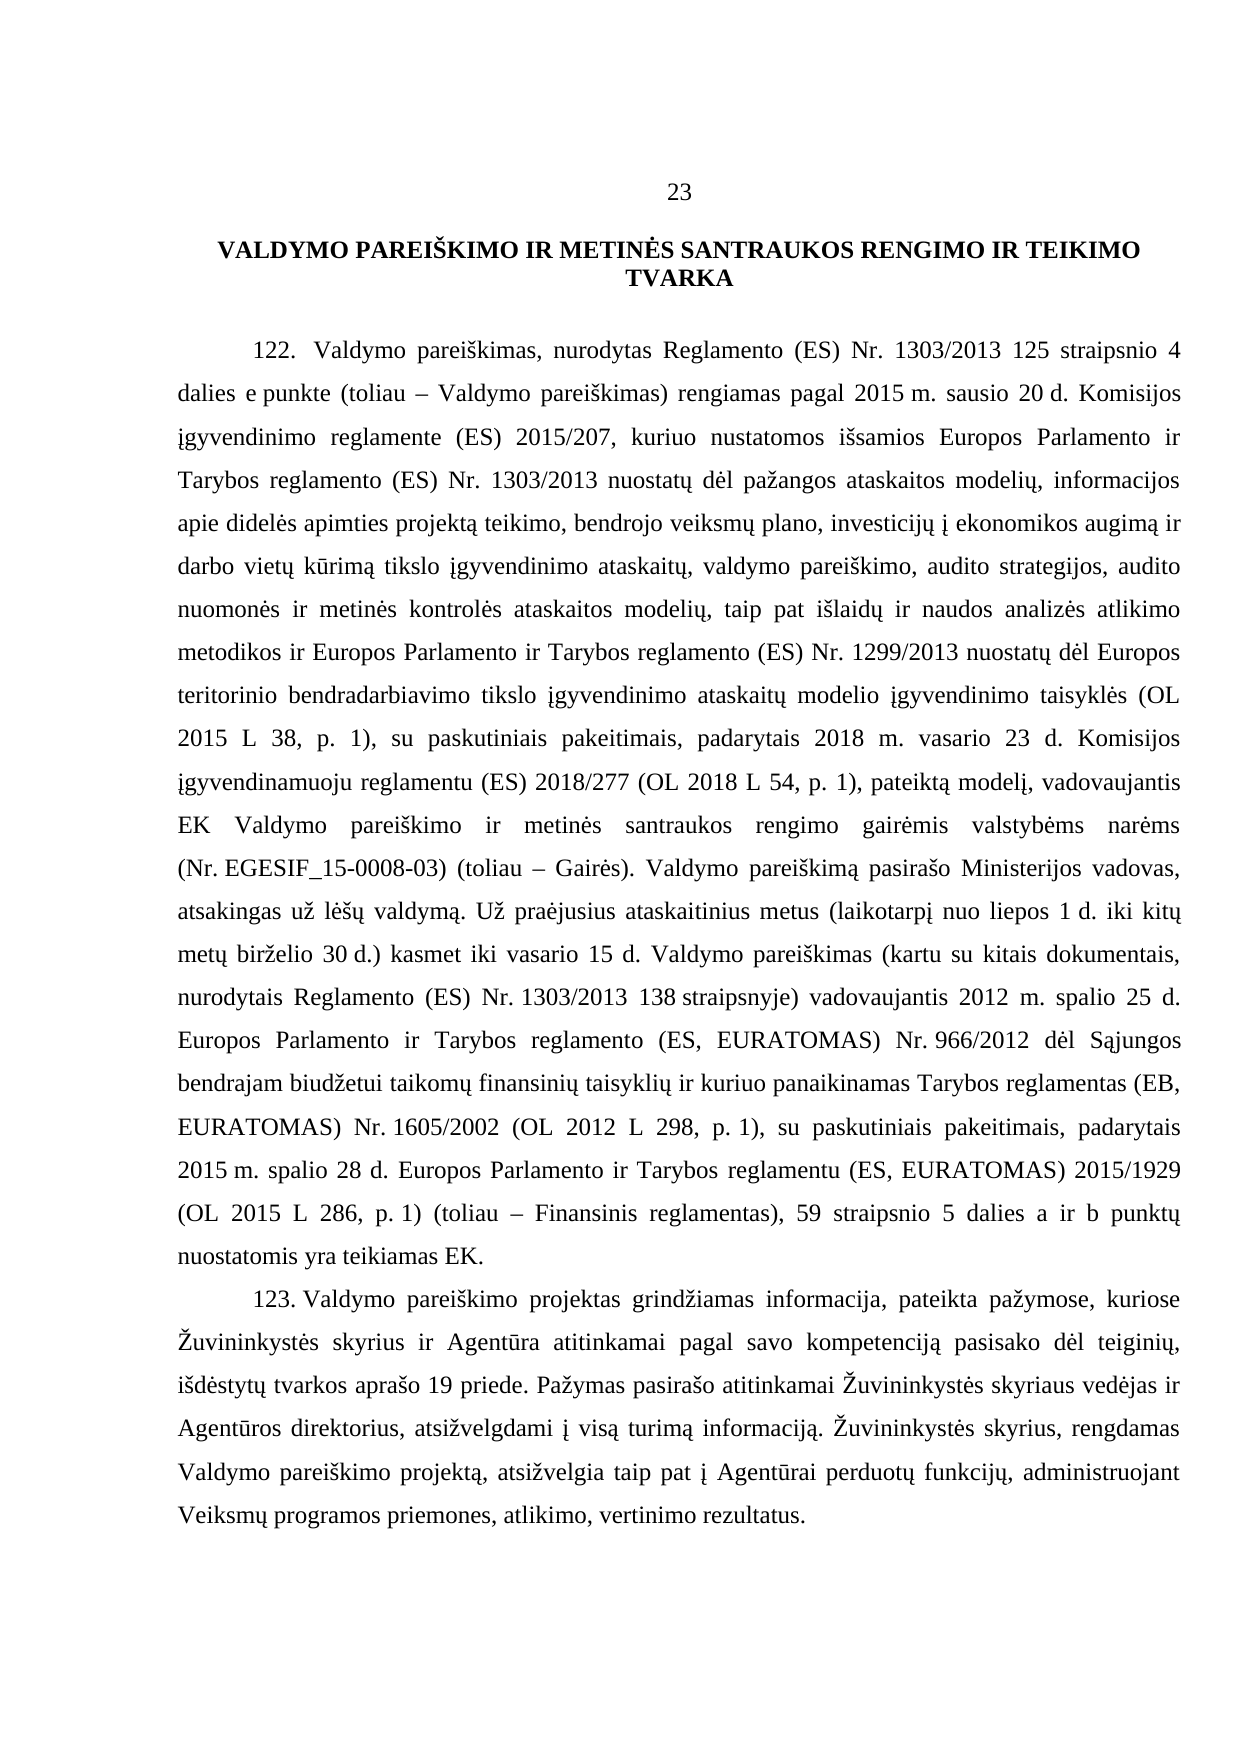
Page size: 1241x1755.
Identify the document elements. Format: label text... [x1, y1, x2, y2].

text 122. Valdymo pareiškimas, nurodytas Reglamento (ES) Nr. 1303/2013 125 straipsnio 4 dalies e punkte (toliau – Valdymo pareiškimas) rengiamas pagal 2015 m. sausio 20 d. Komisijos įgyvendinimo reglamente (ES) 2015/207, kuriuo nustatomos išsamios Europos Parlamento ir Tarybos reglamento (ES) Nr. 1303/2013 nuostatų dėl pažangos ataskaitos modelių, informacijos apie didelės apimties projektą teikimo, bendrojo veiksmų plano, investicijų į ekonomikos augimą ir darbo vietų kūrimą tikslo įgyvendinimo ataskaitų, valdymo pareiškimo, audito strategijos, audito nuomonės ir metinės kontrolės ataskaitos modelių, taip pat išlaidų ir naudos analizės atlikimo metodikos ir Europos Parlamento ir Tarybos reglamento (ES) Nr. 1299/2013 nuostatų dėl Europos teritorinio bendradarbiavimo tikslo įgyvendinimo ataskaitų modelio įgyvendinimo taisyklės (OL 2015 L 38, p. 1), su paskutiniais pakeitimais, padarytais 2018 m. vasario 23 d. Komisijos įgyvendinamuoju reglamentu (ES) 2018/277 (OL 2018 L 54, p. 1), pateiktą modelį, vadovaujantis EK Valdymo pareiškimo ir metinės santraukos rengimo gairėmis valstybėms narėms (Nr. EGESIF_15-0008-03) (toliau – Gairės). Valdymo pareiškimą pasirašo Ministerijos vadovas, atsakingas už lėšų valdymą. Už praėjusius ataskaitinius metus (laikotarpį nuo liepos 1 d. iki kitų metų birželio 30 d.) kasmet iki vasario 15 d. Valdymo pareiškimas (kartu su kitais dokumentais, nurodytais Reglamento (ES) Nr. 1303/2013 138 straipsnyje) vadovaujantis 2012 m. spalio 25 d. Europos Parlamento ir Tarybos reglamento (ES, EURATOMAS) Nr. 966/2012 dėl Sąjungos bendrajam biudžetui taikomų finansinių taisyklių ir kuriuo panaikinamas Tarybos reglamentas (EB, EURATOMAS) Nr. 1605/2002 (OL 2012 L 298, p. 1), su paskutiniais pakeitimais, padarytais 2015 m. spalio 28 d. Europos Parlamento ir Tarybos reglamentu (ES, EURATOMAS) 2015/1929 (OL 2015 L 286, p. 1) (toliau – Finansinis reglamentas), 59 straipsnio 5 dalies a ir b punktų nuostatomis yra teikiamas EK. [177, 335, 1181, 1270]
text VALDYMO PAREIŠKIMO IR METINĖS SANTRAUKOS RENGIMO IR TEIKIMO TVARKA [177, 235, 1181, 292]
text 123. Valdymo pareiškimo projektas grindžiamas informacija, pateikta pažymose, kuriose Žuvininkystės skyrius ir Agentūra atitinkamai pagal savo kompetenciją pasisako dėl teiginių, išdėstytų tvarkos aprašo 19 priede. Pažymas pasirašo atitinkamai Žuvininkystės skyriaus vedėjas ir Agentūros direktorius, atsižvelgdami į visą turimą informaciją. Žuvininkystės skyrius, rengdamas Valdymo pareiškimo projektą, atsižvelgia taip pat į Agentūrai perduotų funkcijų, administruojant Veiksmų programos priemones, atlikimo, vertinimo rezultatus. [177, 1284, 1181, 1528]
